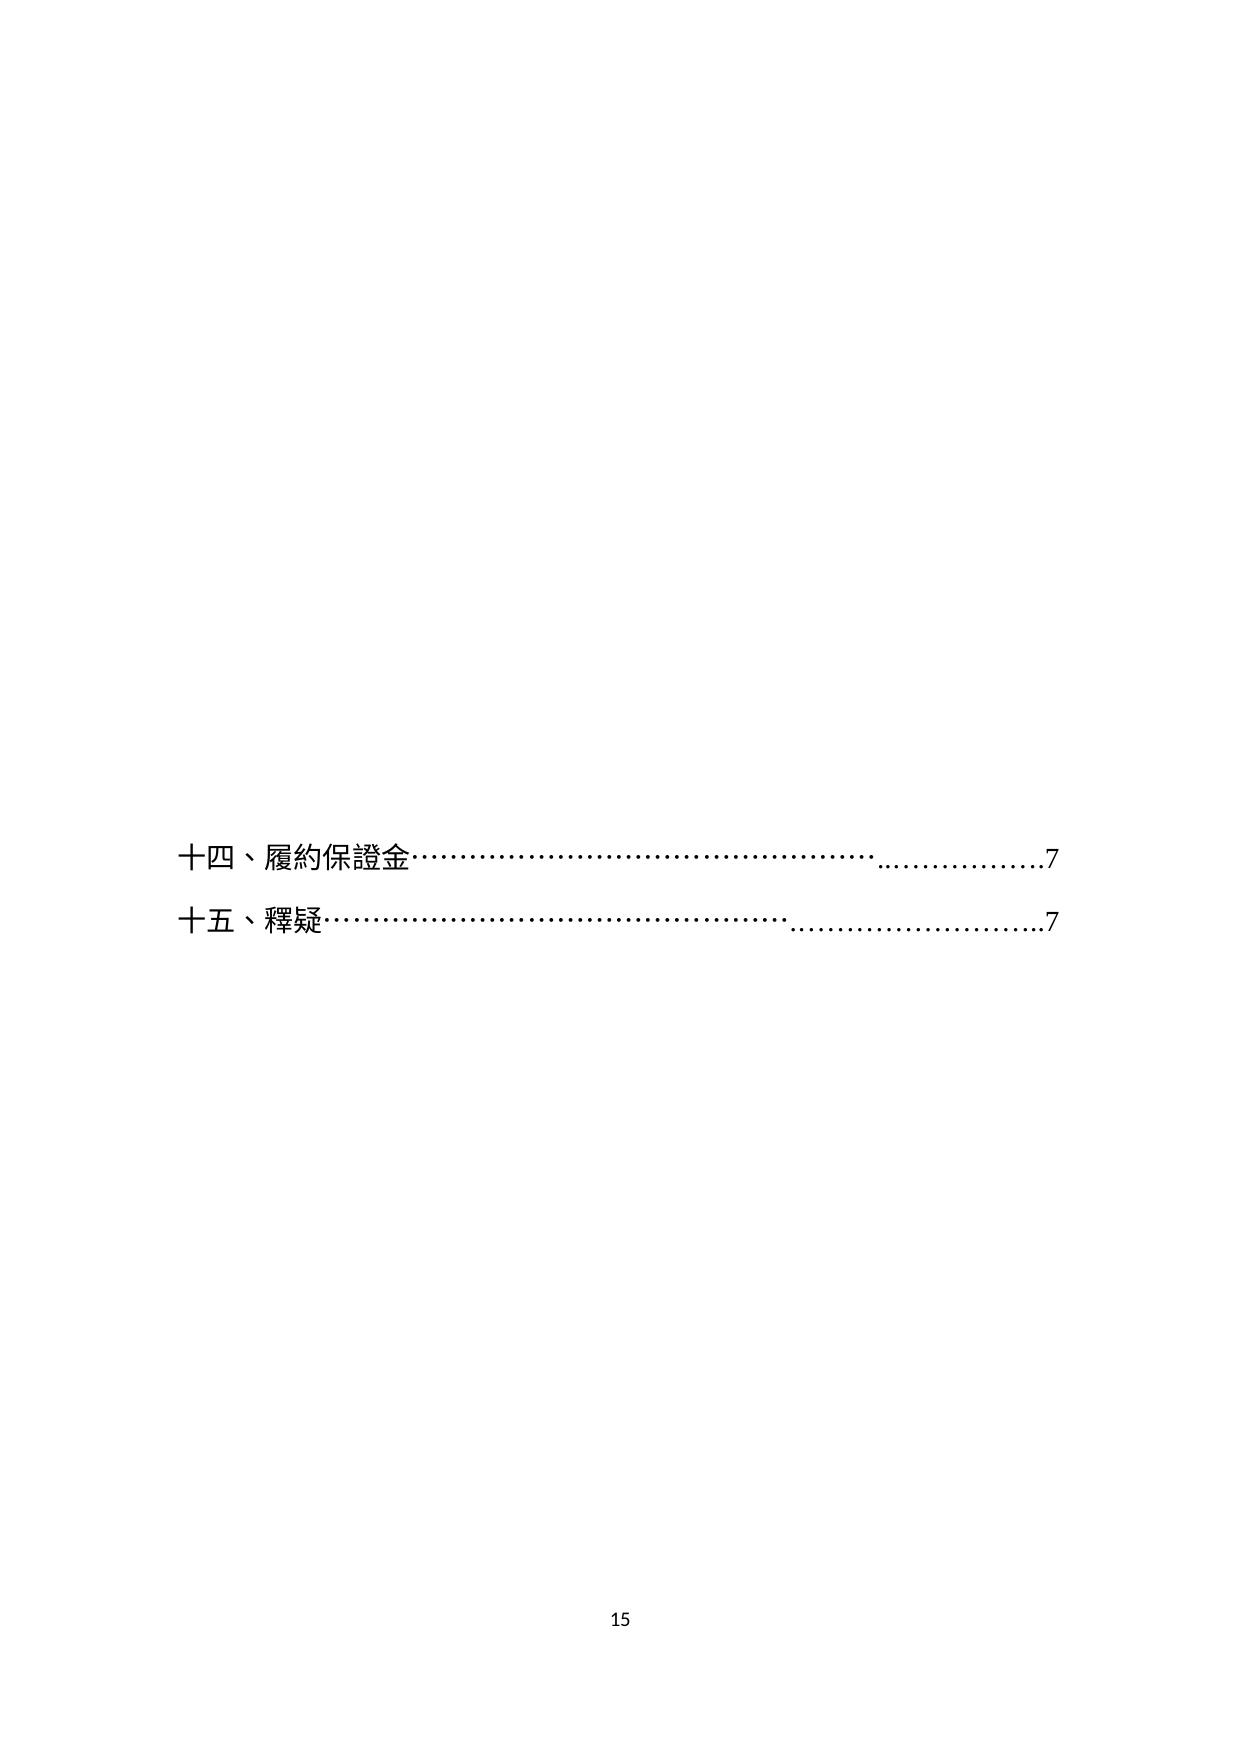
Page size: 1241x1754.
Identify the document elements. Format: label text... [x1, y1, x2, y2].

text 十四、履約保證金…………………………………………..…………….7 [148, 814, 1092, 877]
text 十五、釋疑………………………………………….……………………..7 [148, 877, 1092, 939]
